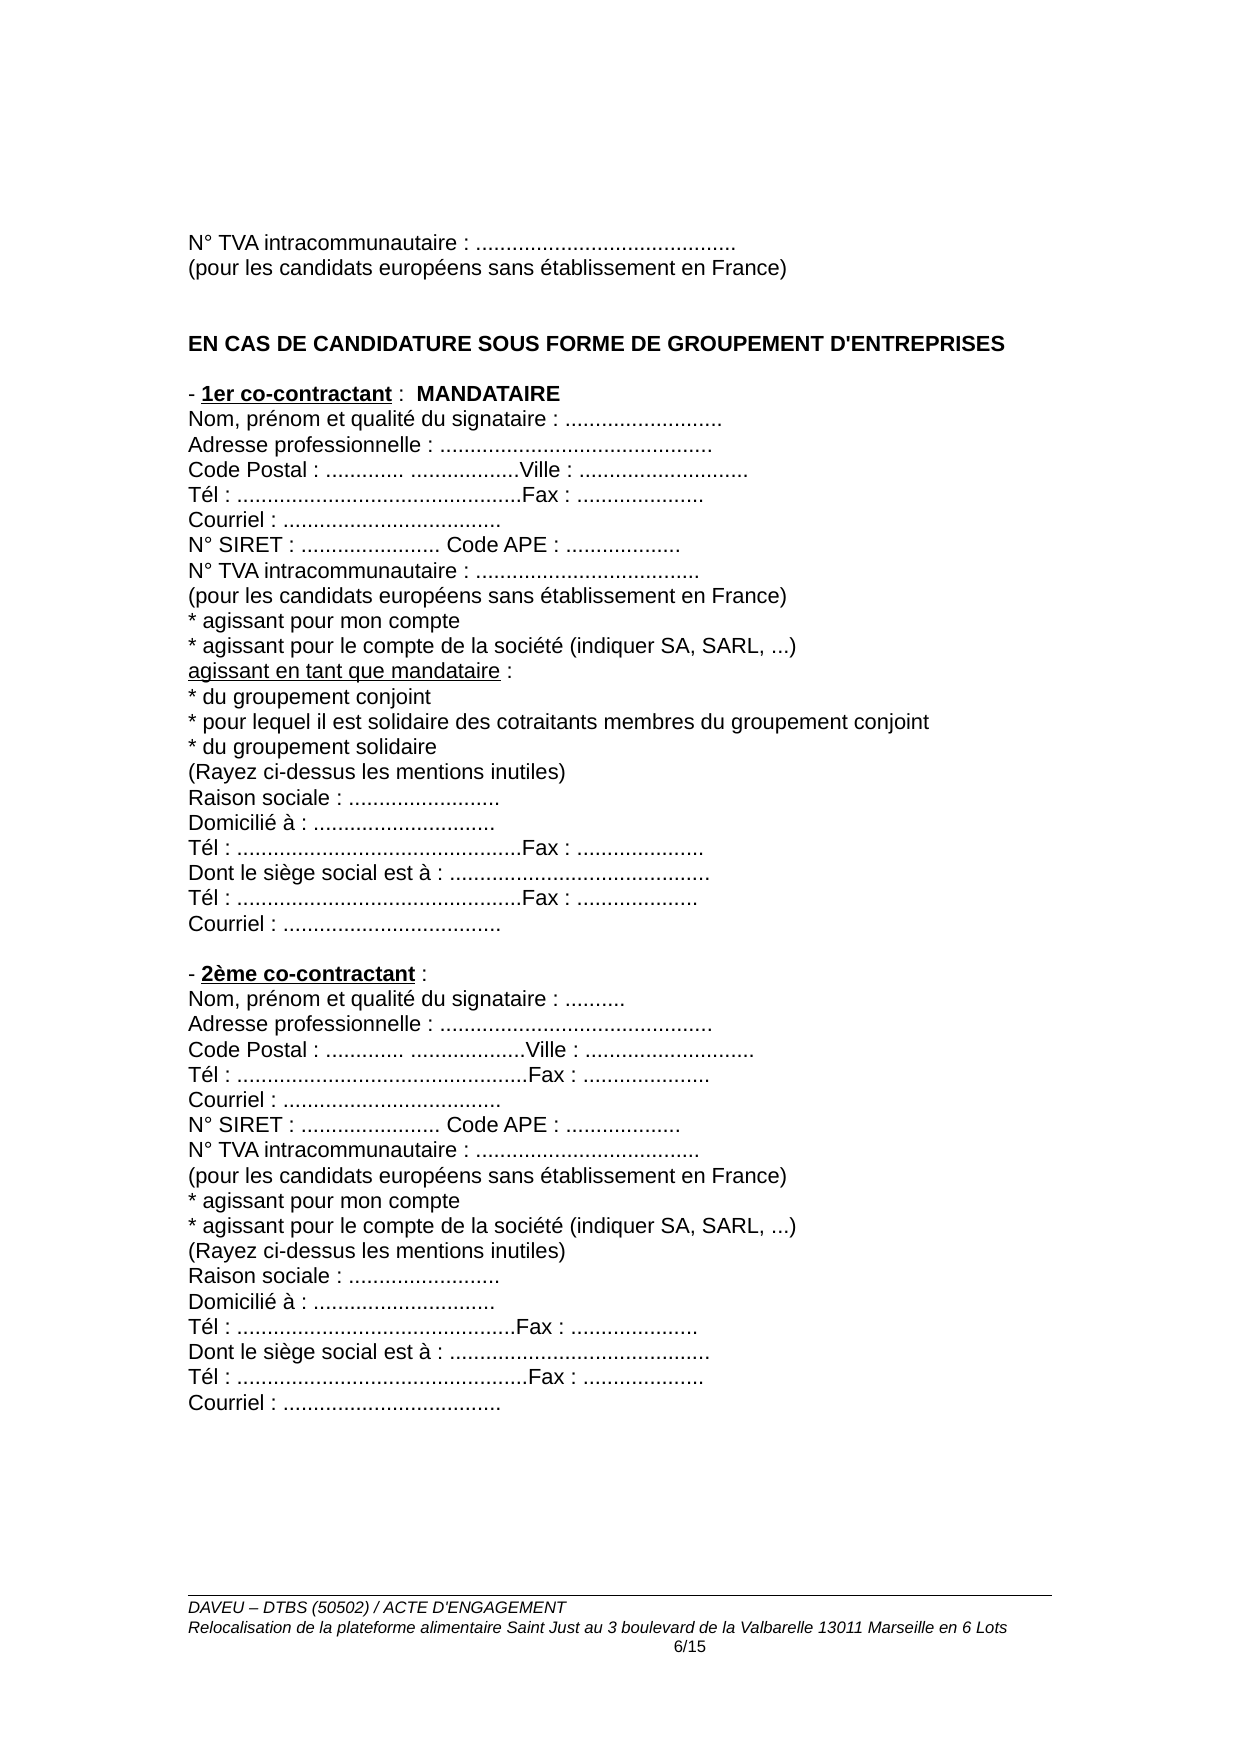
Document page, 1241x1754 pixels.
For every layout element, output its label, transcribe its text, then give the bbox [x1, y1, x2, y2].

text Nom, prénom et qualité du signataire : .......................... [188, 406, 1052, 431]
text Courriel : .................................... [188, 910, 1052, 936]
text * agissant pour mon compte [188, 1188, 1052, 1213]
text - 1er co-contractant : MANDATAIRE [188, 381, 1052, 406]
text Tél : ...............................................Fax : ..................... [188, 835, 1052, 860]
text Adresse professionnelle : ............................................. [188, 1011, 1052, 1036]
text Dont le siège social est à : ........................................... [188, 1339, 1052, 1364]
text * pour lequel il est solidaire des cotraitants membres du groupement conjoint [188, 709, 1052, 734]
text * agissant pour mon compte [188, 608, 1052, 633]
text N° SIRET : ....................... Code APE : ................... [188, 1112, 1052, 1137]
text Courriel : .................................... [188, 1087, 1052, 1112]
text Courriel : .................................... [188, 1389, 1052, 1414]
text Raison sociale : ......................... [188, 784, 1052, 809]
text (pour les candidats européens sans établissement en France) [188, 1162, 1052, 1188]
text Code Postal : ............. ..................Ville : ............................ [188, 457, 1052, 482]
text - 2ème co-contractant : [188, 961, 1052, 986]
text (Rayez ci-dessus les mentions inutiles) [188, 759, 1052, 784]
text Raison sociale : ......................... [188, 1263, 1052, 1288]
text (pour les candidats européens sans établissement en France) [188, 583, 1052, 608]
text Code Postal : ............. ...................Ville : ............................ [188, 1036, 1052, 1062]
text N° SIRET : ....................... Code APE : ................... [188, 532, 1052, 557]
text * du groupement conjoint [188, 683, 1052, 709]
text (Rayez ci-dessus les mentions inutiles) [188, 1238, 1052, 1263]
text Tél : ...............................................Fax : ..................... [188, 482, 1052, 507]
text EN CAS DE CANDIDATURE SOUS FORME DE GROUPEMENT D'ENTREPRISES [188, 331, 1052, 356]
text Tél : ..............................................Fax : ..................... [188, 1314, 1052, 1339]
text Nom, prénom et qualité du signataire : .......... [188, 986, 1052, 1011]
text Domicilié à : .............................. [188, 1288, 1052, 1314]
text * agissant pour le compte de la société (indiquer SA, SARL, ...) [188, 633, 1052, 658]
text N° TVA intracommunautaire : ..................................... [188, 1137, 1052, 1162]
text * agissant pour le compte de la société (indiquer SA, SARL, ...) [188, 1213, 1052, 1238]
text * du groupement solidaire [188, 734, 1052, 759]
text Adresse professionnelle : ............................................. [188, 431, 1052, 457]
text Domicilié à : .............................. [188, 809, 1052, 835]
text Tél : ................................................Fax : .................... [188, 1364, 1052, 1389]
text Courriel : .................................... [188, 507, 1052, 532]
text Dont le siège social est à : ........................................... [188, 860, 1052, 885]
text agissant en tant que mandataire : [188, 658, 1052, 683]
text N° TVA intracommunautaire : ........................................... [188, 230, 1052, 255]
text Tél : ................................................Fax : ..................... [188, 1062, 1052, 1087]
text (pour les candidats européens sans établissement en France) [188, 255, 1052, 280]
text N° TVA intracommunautaire : ..................................... [188, 557, 1052, 583]
text Tél : ...............................................Fax : .................... [188, 885, 1052, 910]
